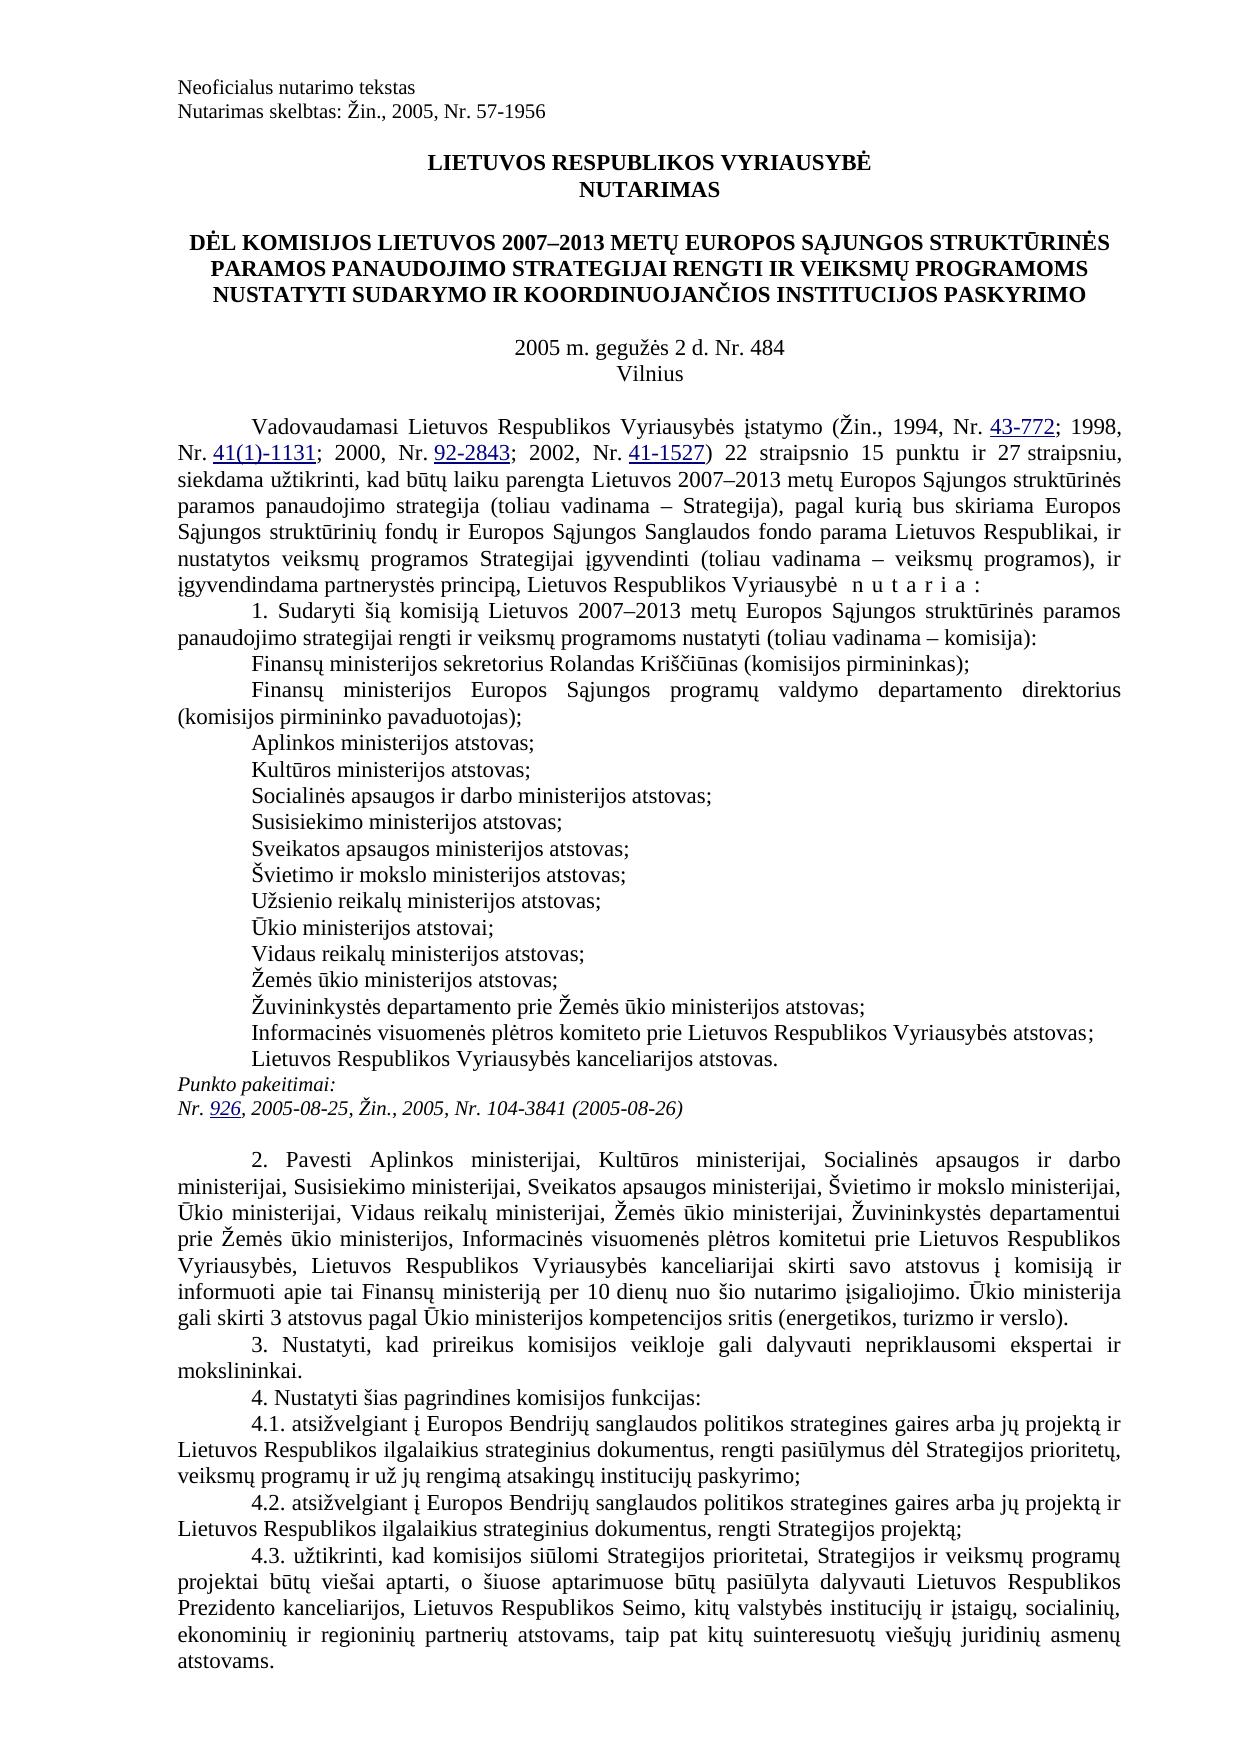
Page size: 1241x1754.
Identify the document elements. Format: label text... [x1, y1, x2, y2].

text Punkto pakeitimai: [177, 1072, 1122, 1096]
text Ūkio ministerijos atstovai; [177, 914, 1122, 940]
text Vadovaudamasi Lietuvos Respublikos Vyriausybės įstatymo (Žin., 1994, Nr. 43-772; 1998, Nr. 41(1)-1131; 2000, Nr. 92-2843; 2002, Nr. 41-1527) 22 straipsnio 15 punktu ir 27 straipsniu, siekdama užtikrinti, kad būtų laiku parengta Lietuvos 2007–2013 metų Europos Sąjungos struktūrinės paramos panaudojimo strategija (toliau vadinama – Strategija), pagal kurią bus skiriama Europos Sąjungos struktūrinių fondų ir Europos Sąjungos Sanglaudos fondo parama Lietuvos Respublikai, ir nustatytos veiksmų programos Strategijai įgyvendinti (toliau vadinama – veiksmų programos), ir įgyvendindama partnerystės principą, Lietuvos Respublikos Vyriausybė nutaria: [177, 413, 1122, 597]
text Informacinės visuomenės plėtros komiteto prie Lietuvos Respublikos Vyriausybės atstovas; [177, 1019, 1122, 1046]
text Neoficialus nutarimo tekstas [177, 75, 1122, 99]
text 1. Sudaryti šią komisiją Lietuvos 2007–2013 metų Europos Sąjungos struktūrinės paramos panaudojimo strategijai rengti ir veiksmų programoms nustatyti (toliau vadinama – komisija): [177, 597, 1122, 650]
text Žemės ūkio ministerijos atstovas; [177, 966, 1122, 993]
text LIETUVOS RESPUBLIKOS VYRIAUSYBĖ [177, 149, 1122, 176]
text DĖL KOMISIJOS LIETUVOS 2007–2013 METŲ EUROPOS SĄJUNGOS STRUKTŪRINĖS PARAMOS PANAUDOJIMO STRATEGIJAI RENGTI IR VEIKSMŲ PROGRAMOMS NUSTATYTI SUDARYMO IR KOORDINUOJANČIOS INSTITUCIJOS PASKYRIMO [177, 228, 1122, 308]
text Žuvininkystės departamento prie Žemės ūkio ministerijos atstovas; [177, 993, 1122, 1019]
text Socialinės apsaugos ir darbo ministerijos atstovas; [177, 782, 1122, 808]
text Finansų ministerijos sekretorius Rolandas Kriščiūnas (komisijos pirmininkas); [177, 650, 1122, 677]
text Sveikatos apsaugos ministerijos atstovas; [177, 835, 1122, 861]
text Aplinkos ministerijos atstovas; [177, 729, 1122, 756]
text 2. Pavesti Aplinkos ministerijai, Kultūros ministerijai, Socialinės apsaugos ir darbo ministerijai, Susisiekimo ministerijai, Sveikatos apsaugos ministerijai, Švietimo ir mokslo ministerijai, Ūkio ministerijai, Vidaus reikalų ministerijai, Žemės ūkio ministerijai, Žuvininkystės departamentui prie Žemės ūkio ministerijos, Informacinės visuomenės plėtros komitetui prie Lietuvos Respublikos Vyriausybės, Lietuvos Respublikos Vyriausybės kanceliarijai skirti savo atstovus į komisiją ir informuoti apie tai Finansų ministeriją per 10 dienų nuo šio nutarimo įsigaliojimo. Ūkio ministerija gali skirti 3 atstovus pagal Ūkio ministerijos kompetencijos sritis (energetikos, turizmo ir verslo). [177, 1146, 1122, 1331]
text 4.3. užtikrinti, kad komisijos siūlomi Strategijos prioritetai, Strategijos ir veiksmų programų projektai būtų viešai aptarti, o šiuose aptarimuose būtų pasiūlyta dalyvauti Lietuvos Respublikos Prezidento kanceliarijos, Lietuvos Respublikos Seimo, kitų valstybės institucijų ir įstaigų, socialinių, ekonominių ir regioninių partnerių atstovams, taip pat kitų suinteresuotų viešųjų juridinių asmenų atstovams. [177, 1542, 1122, 1673]
text 3. Nustatyti, kad prireikus komisijos veikloje gali dalyvauti nepriklausomi ekspertai ir mokslininkai. [177, 1331, 1122, 1383]
text Finansų ministerijos Europos Sąjungos programų valdymo departamento direktorius (komisijos pirmininko pavaduotojas); [177, 677, 1122, 729]
text Kultūros ministerijos atstovas; [177, 756, 1122, 782]
text Vilnius [177, 360, 1122, 387]
text Vidaus reikalų ministerijos atstovas; [177, 940, 1122, 966]
text Susisiekimo ministerijos atstovas; [177, 808, 1122, 835]
text Lietuvos Respublikos Vyriausybės kanceliarijos atstovas. [177, 1046, 1122, 1072]
text 4. Nustatyti šias pagrindines komisijos funkcijas: [177, 1383, 1122, 1410]
text Užsienio reikalų ministerijos atstovas; [177, 887, 1122, 914]
text 4.1. atsižvelgiant į Europos Bendrijų sanglaudos politikos strategines gaires arba jų projektą ir Lietuvos Respublikos ilgalaikius strateginius dokumentus, rengti pasiūlymus dėl Strategijos prioritetų, veiksmų programų ir už jų rengimą atsakingų institucijų paskyrimo; [177, 1410, 1122, 1489]
text 4.2. atsižvelgiant į Europos Bendrijų sanglaudos politikos strategines gaires arba jų projektą ir Lietuvos Respublikos ilgalaikius strateginius dokumentus, rengti Strategijos projektą; [177, 1489, 1122, 1542]
text Nutarimas skelbtas: Žin., 2005, Nr. 57-1956 [177, 99, 1122, 123]
text Nr. 926, 2005-08-25, Žin., 2005, Nr. 104-3841 (2005-08-26) [177, 1096, 1122, 1120]
text Švietimo ir mokslo ministerijos atstovas; [177, 861, 1122, 887]
text NUTARIMAS [177, 176, 1122, 202]
text 2005 m. gegužės 2 d. Nr. 484 [177, 334, 1122, 360]
